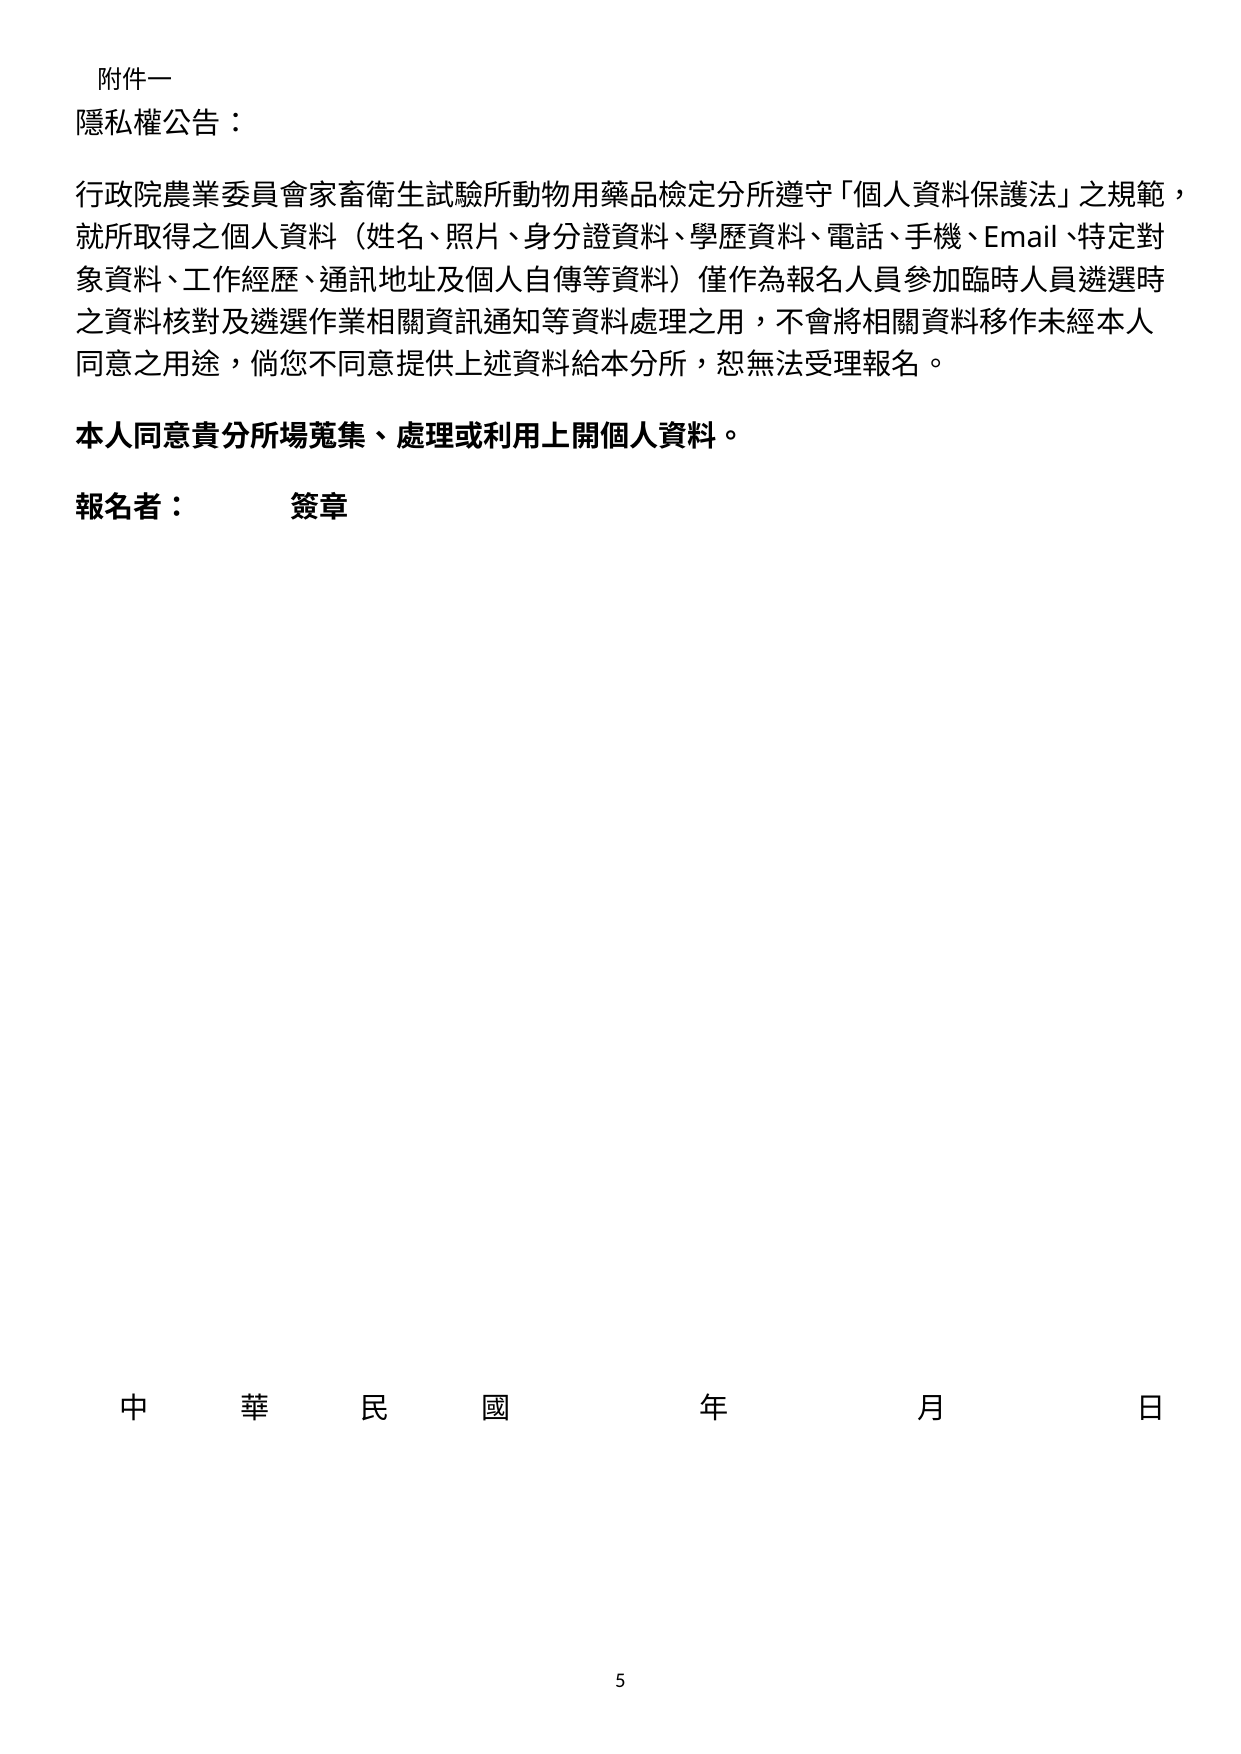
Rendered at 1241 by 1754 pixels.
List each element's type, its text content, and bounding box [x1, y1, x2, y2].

text 行政院農業委員會家畜衛生試驗所動物用藥品檢定分所遵守「個人資料保護法」之規範，就所取得之個人資料（姓名、照片、身分證資料、學歷資料、電話、手機、Email、特定對象資料、工作經歷、通訊地址及個人自傳等資料）僅作為報名人員參加臨時人員遴選時之資料核對及遴選作業相關資訊通知等資料處理之用，不會將相關資料移作未經本人同意之用途，倘您不同意提供上述資料給本分所，恕無法受理報名。 [75, 171, 1165, 383]
text 中華民國 年 月 日 [119, 1388, 1165, 1426]
text 附件一 [97, 59, 178, 95]
text 報名者： 簽章 [75, 484, 1165, 526]
text 隱私權公告： [75, 51, 1165, 142]
text 本人同意貴分所場蒐集、處理或利用上開個人資料。 [75, 412, 1165, 454]
